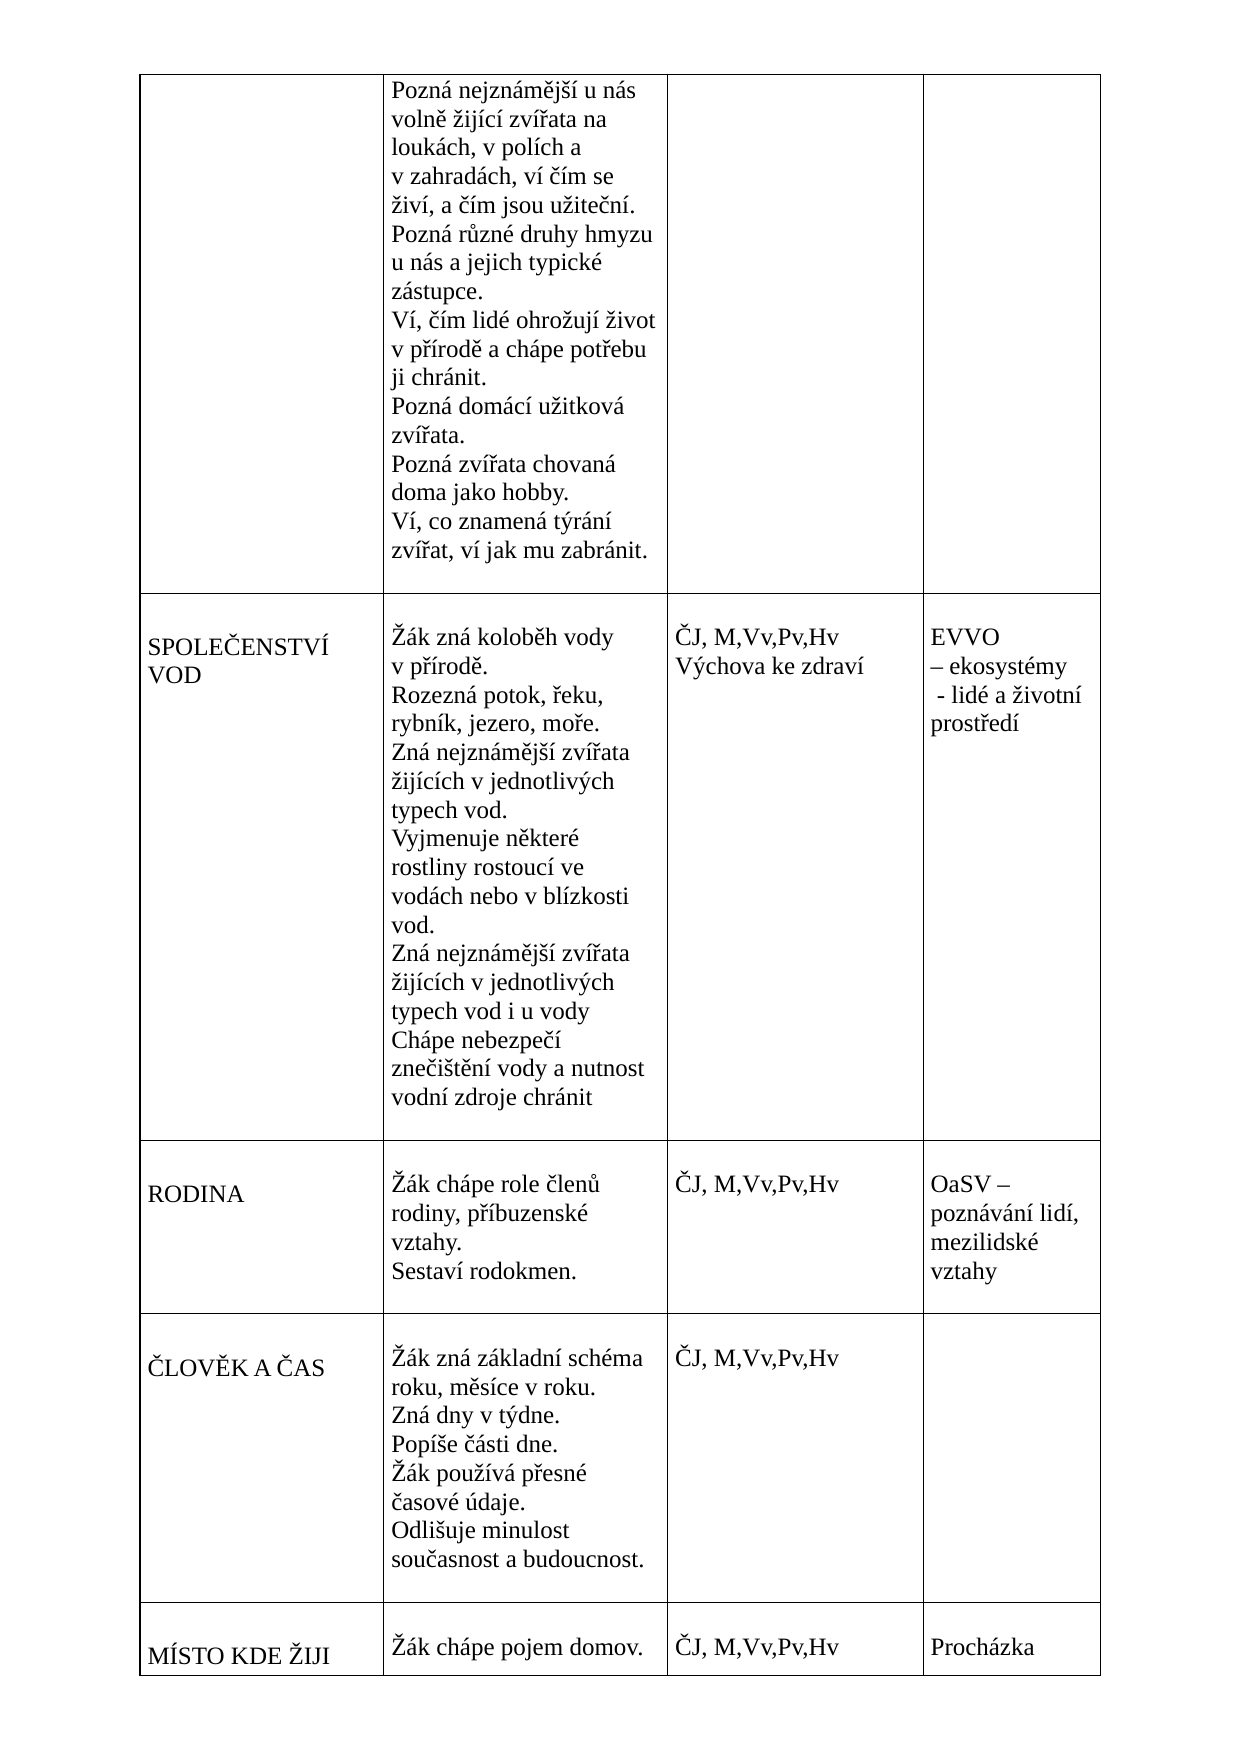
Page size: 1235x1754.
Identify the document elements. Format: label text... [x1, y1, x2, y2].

table_cell EVVO – ekosystémy - lidé a životní prostředí [924, 594, 1100, 1140]
table_cell ČJ, M,Vv,Pv,Hv Výchova ke zdraví [668, 594, 923, 1140]
table_cell RODINA [141, 1141, 383, 1313]
table_cell Žák chápe role členů rodiny, příbuzenské vztahy. Sestaví rodokmen. [384, 1141, 667, 1313]
table_cell Pozná nejznámější u nás volně žijící zvířata na loukách, v polích a v zahradách, ví čím se živí, a čím jsou užiteční. Pozná různé druhy hmyzu u nás a jejich typické zástupce. Ví, čím lidé ohrožují život v přírodě a chápe potřebu ji chránit. Pozná domácí užitková zvířata. Pozná zvířata chovaná doma jako hobby. Ví, co znamená týrání zvířat, ví jak mu zabránit. [384, 75, 667, 592]
table_cell ČJ, M,Vv,Pv,Hv [668, 1314, 923, 1602]
table_cell ČJ, M,Vv,Pv,Hv [668, 1141, 923, 1313]
table_cell ČJ, M,Vv,Pv,Hv [668, 1603, 923, 1675]
table_cell Procházka [924, 1603, 1100, 1675]
table_cell [924, 75, 1100, 592]
table_cell OaSV – poznávání lidí, mezilidské vztahy [924, 1141, 1100, 1313]
table_cell Žák zná koloběh vody v přírodě. Rozezná potok, řeku, rybník, jezero, moře. Zná nejznámější zvířata žijících v jednotlivých typech vod. Vyjmenuje některé rostliny rostoucí ve vodách nebo v blízkosti vod. Zná nejznámější zvířata žijících v jednotlivých typech vod i u vody Chápe nebezpečí znečištění vody a nutnost vodní zdroje chránit [384, 594, 667, 1140]
table_cell SPOLEČENSTVÍ VOD [141, 594, 383, 1140]
table_cell Žák chápe pojem domov. [384, 1603, 667, 1675]
table_cell [924, 1314, 1100, 1602]
table_cell ČLOVĚK A ČAS [141, 1314, 383, 1602]
table_cell MÍSTO KDE ŽIJI [141, 1603, 383, 1675]
table_cell Žák zná základní schéma roku, měsíce v roku. Zná dny v týdne. Popíše části dne. Žák používá přesné časové údaje. Odlišuje minulost současnost a budoucnost. [384, 1314, 667, 1602]
table_cell [141, 75, 383, 592]
table_cell [668, 75, 923, 592]
